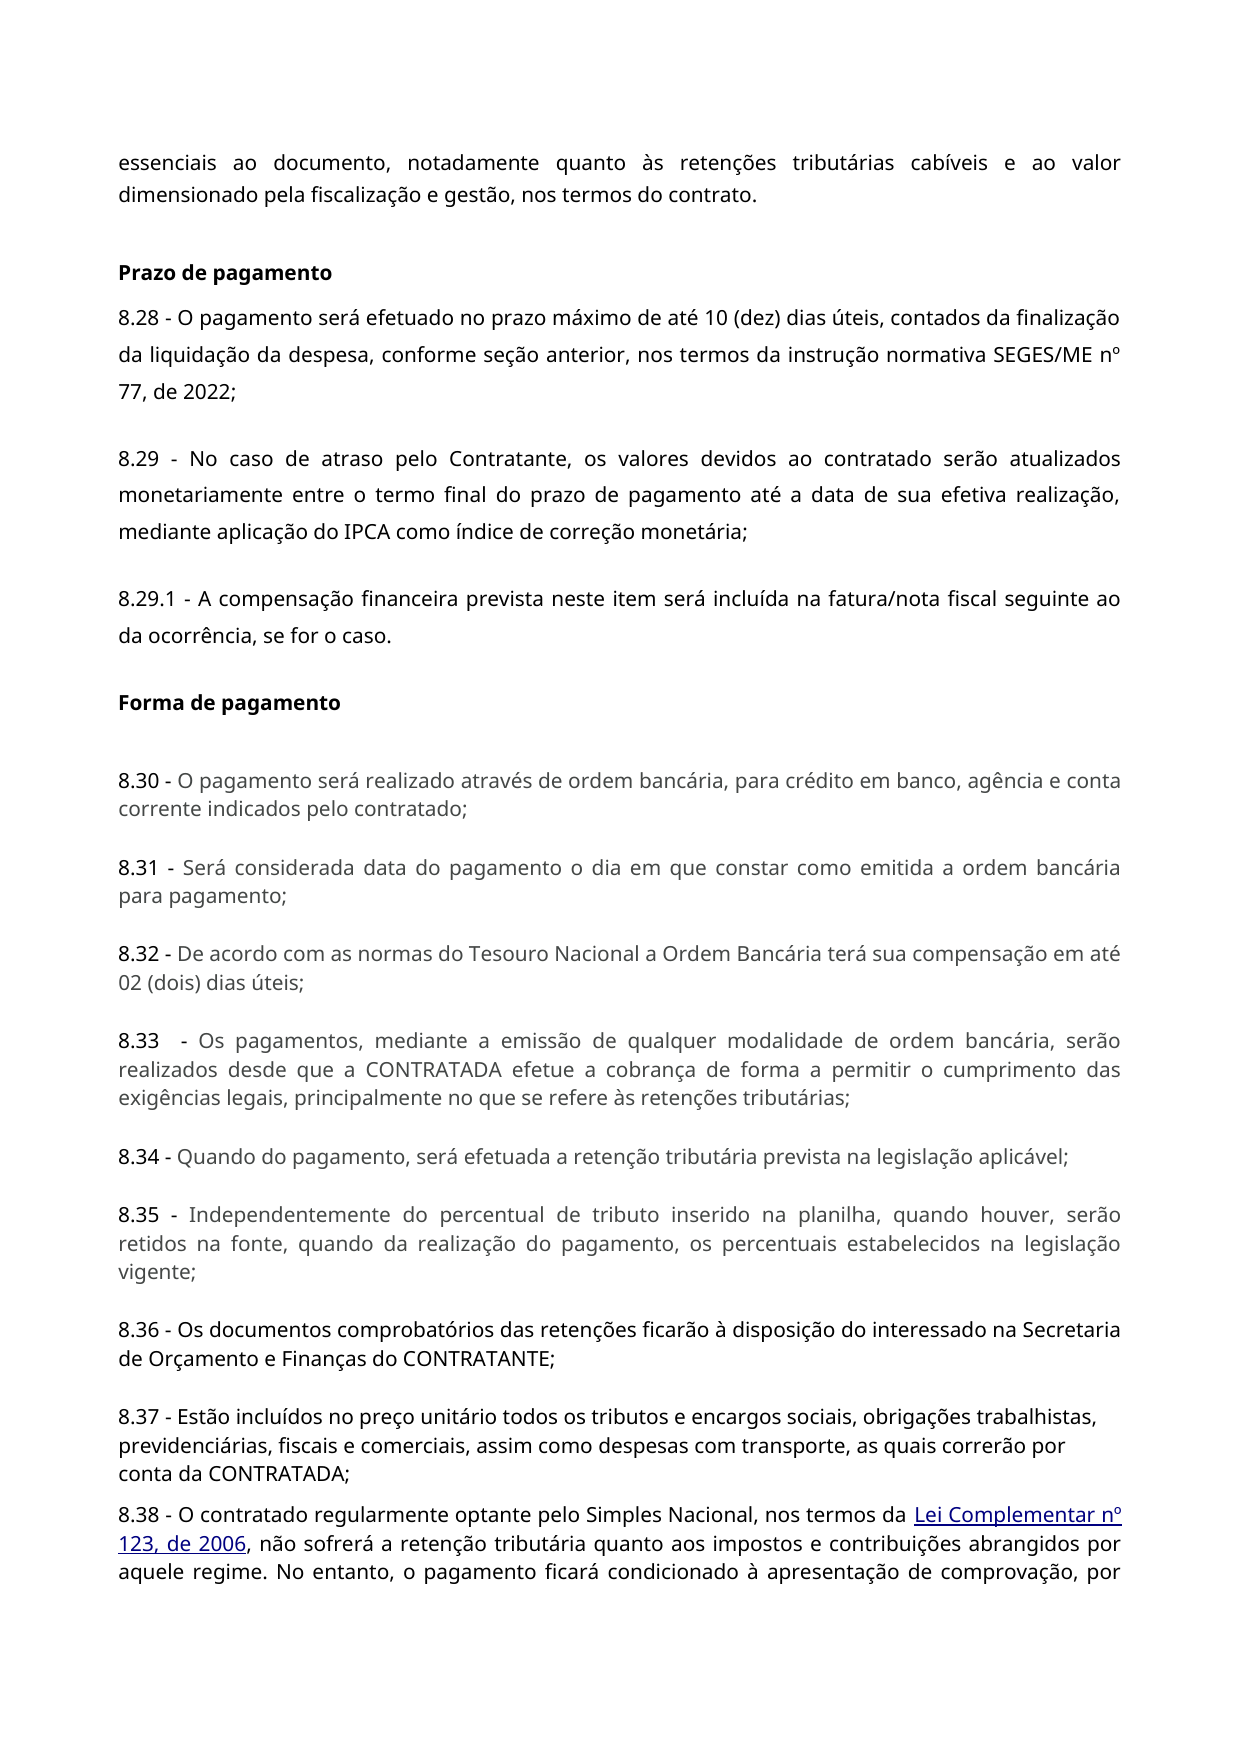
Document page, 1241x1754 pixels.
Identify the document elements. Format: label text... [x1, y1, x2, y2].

text 8.35 - Independentemente do percentual de tributo inserido na planilha, quando houver, serão retidos na fonte, quando da realização do pagamento, os percentuais estabelecidos na legislação vigente; [118, 1200, 1122, 1286]
text 8.29 - No caso de atraso pelo Contratante, os valores devidos ao contratado serão atualizados monetariamente entre o termo final do prazo de pagamento até a data de sua efetiva realização, mediante aplicação do IPCA como índice de correção monetária; [118, 444, 1122, 546]
text 8.33 - Os pagamentos, mediante a emissão de qualquer modalidade de ordem bancária, serão realizados desde que a CONTRATADA efetue a cobrança de forma a permitir o cumprimento das exigências legais, principalmente no que se refere às retenções tributárias; [118, 1026, 1122, 1112]
text essenciais ao documento, notadamente quanto às retenções tributárias cabíveis e ao valor dimensionado pela fiscalização e gestão, nos termos do contrato. [118, 148, 1122, 209]
text 8.28 - O pagamento será efetuado no prazo máximo de até 10 (dez) dias úteis, contados da finalização da liquidação da despesa, conforme seção anterior, nos termos da instrução normativa SEGES/ME nº 77, de 2022; [118, 303, 1122, 405]
text 8.36 - Os documentos comprobatórios das retenções ficarão à disposição do interessado na Secretaria de Orçamento e Finanças do CONTRATANTE; [118, 1316, 1122, 1372]
text Forma de pagamento [118, 688, 1122, 717]
text 8.32 - De acordo com as normas do Tesouro Nacional a Ordem Bancária terá sua compensação em até 02 (dois) dias úteis; [118, 939, 1122, 996]
text 8.30 - O pagamento será realizado através de ordem bancária, para crédito em banco, agência e conta corrente indicados pelo contratado; [118, 766, 1122, 823]
text 8.34 - Quando do pagamento, será efetuada a retenção tributária prevista na legislação aplicável; [118, 1142, 1122, 1170]
text Prazo de pagamento [118, 258, 1122, 286]
text 8.29.1 - A compensação financeira prevista neste item será incluída na fatura/nota fiscal seguinte ao da ocorrência, se for o caso. [118, 584, 1122, 650]
text 8.31 - Será considerada data do pagamento o dia em que constar como emitida a ordem bancária para pagamento; [118, 853, 1122, 909]
text 8.38 - O contratado regularmente optante pelo Simples Nacional, nos termos da Lei Complementar nº 123, de 2006, não sofrerá a retenção tributária quanto aos impostos e contribuições abrangidos por aquele regime. No entanto, o pagamento ficará condicionado à apresentação de comprovação, por [118, 1500, 1122, 1586]
text 8.37 - Estão incluídos no preço unitário todos os tributos e encargos sociais, obrigações trabalhistas, previdenciárias, fiscais e comerciais, assim como despesas com transporte, as quais correrão por conta da CONTRATADA; [118, 1402, 1122, 1488]
